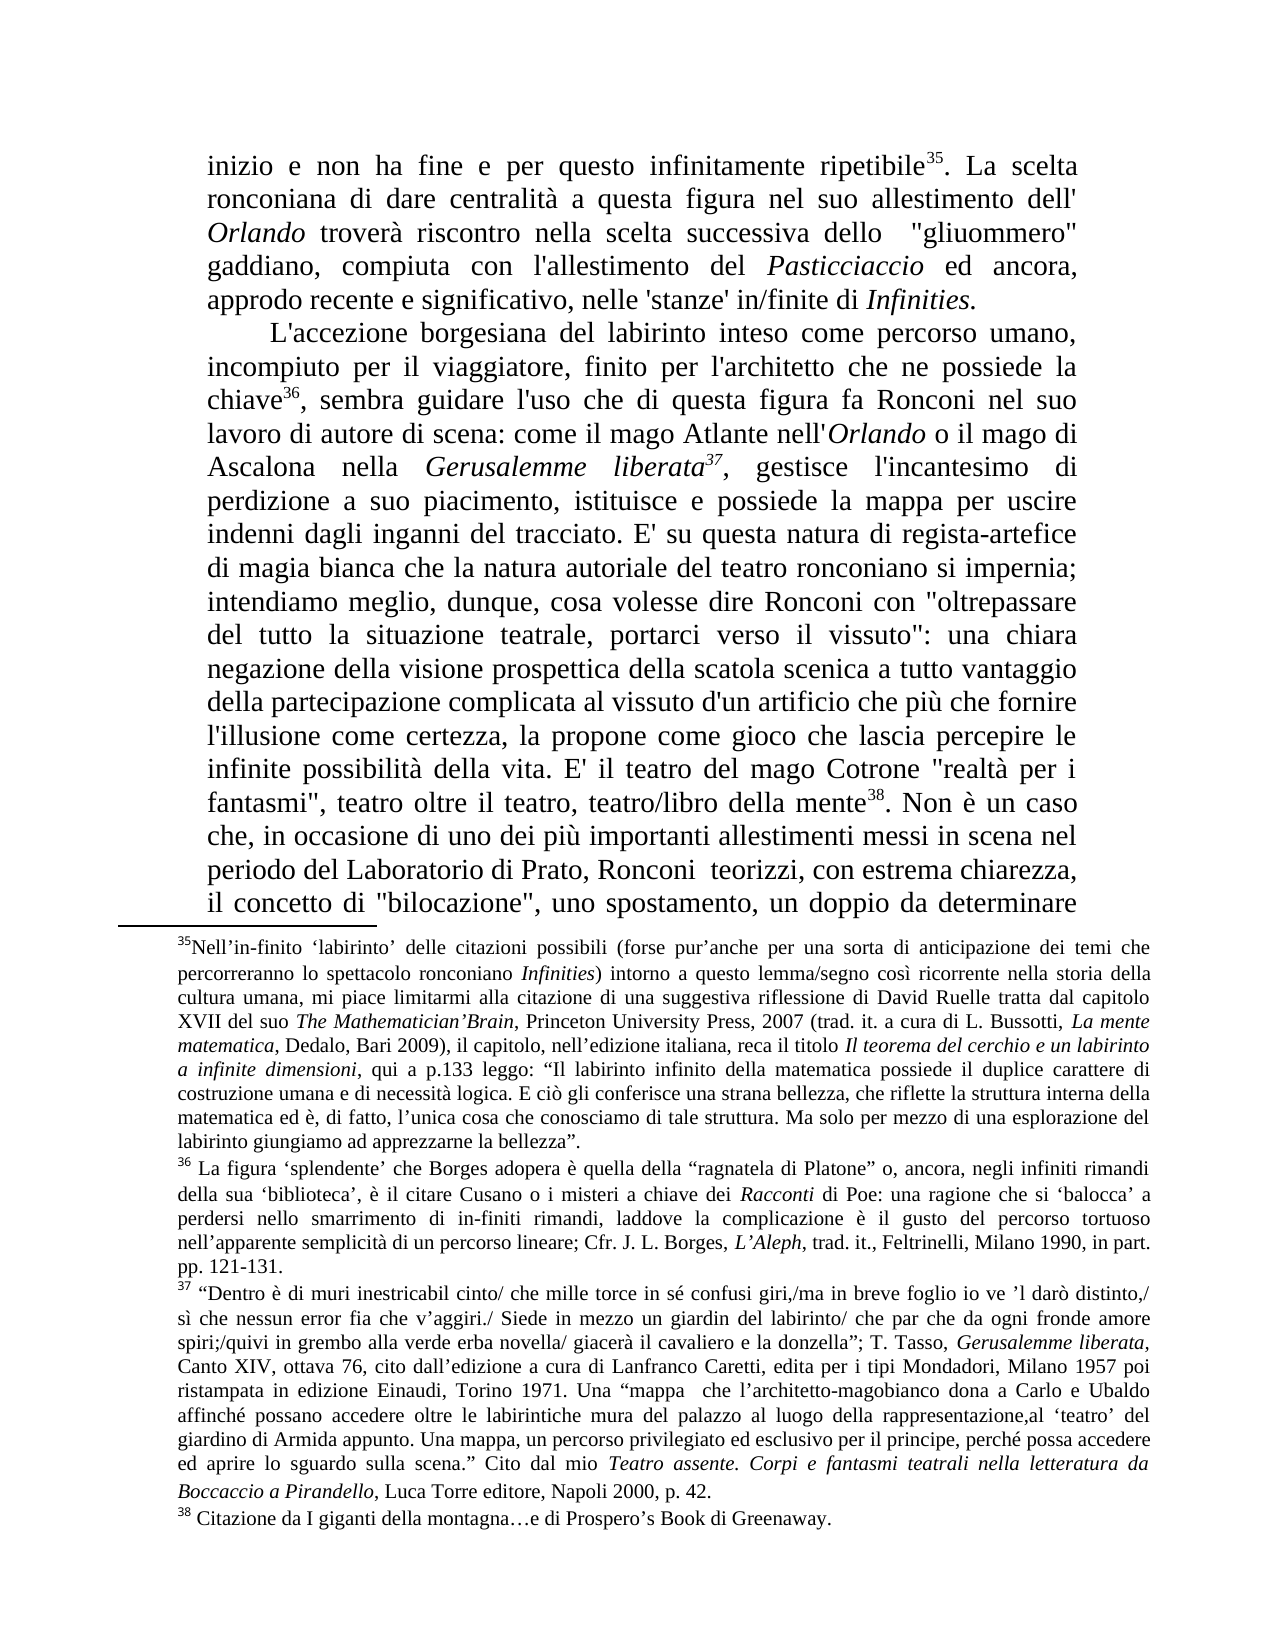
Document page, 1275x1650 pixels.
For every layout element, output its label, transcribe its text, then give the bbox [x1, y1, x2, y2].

text inizio e non ha fine e per questo infinitamente ripetibile. La scelta ronconiana di dare centralità a questa figura nel suo allestimento dell' Orlando troverà riscontro nella scelta successiva dello "gliuommero" gaddiano, compiuta con l'allestimento del Pasticciaccio ed ancora, approdo recente e significativo, nelle 'stanze' in/finite di Infinities. [207, 148, 1078, 315]
text “Dentro è di muri inestricabil cinto/ che mille torce in sé confusi giri,/ma in breve foglio io ve ’l darò distinto,/ sì che nessun error fia che v’aggiri./ Siede in mezzo un giardin del labirinto/ che par che da ogni fronde amore spiri;/quivi in grembo alla verde erba novella/ giacerà il cavaliero e la donzella”; T. Tasso, Gerusalemme liberata, Canto XIV, ottava 76, cito dall’edizione a cura di Lanfranco Caretti, edita per i tipi Mondadori, Milano 1957 poi ristampata in edizione Einaudi, Torino 1971. Una “mappa che l’architetto-magobianco dona a Carlo e Ubaldo affinché possano accedere oltre le labirintiche mura del palazzo al luogo della rappresentazione,al ‘teatro’ del giardino di Armida appunto. Una mappa, un percorso privilegiato ed esclusivo per il principe, perché possa accedere ed aprire lo sguardo sulla scena.” Cito dal mio Teatro assente. Corpi e fantasmi teatrali nella letteratura da Boccaccio a Pirandello, Luca Torre editore, Napoli 2000, p. 42. [177, 1278, 1152, 1503]
text La figura ‘splendente’ che Borges adopera è quella della “ragnatela di Platone” o, ancora, negli infiniti rimandi della sua ‘biblioteca’, è il citare Cusano o i misteri a chiave dei Racconti di Poe: una ragione che si ‘balocca’ a perdersi nello smarrimento di in-finiti rimandi, laddove la complicazione è il gusto del percorso tortuoso nell’apparente semplicità di un percorso lineare; Cfr. J. L. Borges, L’Aleph, trad. it., Feltrinelli, Milano 1990, in part. pp. 121-131. [177, 1153, 1152, 1278]
text Nell’in-finito ‘labirinto’ delle citazioni possibili (forse pur’anche per una sorta di anticipazione dei temi che percorreranno lo spettacolo ronconiano Infinities) intorno a questo lemma/segno così ricorrente nella storia della cultura umana, mi piace limitarmi alla citazione di una suggestiva riflessione di David Ruelle tratta dal capitolo XVII del suo The Mathematician’Brain, Princeton University Press, 2007 (trad. it. a cura di L. Bussotti, La mente matematica, Dedalo, Bari 2009), il capitolo, nell’edizione italiana, reca il titolo Il teorema del cerchio e un labirinto a infinite dimensioni, qui a p.133 leggo: “Il labirinto infinito della matematica possiede il duplice carattere di costruzione umana e di necessità logica. E ciò gli conferisce una strana bellezza, che riflette la struttura interna della matematica ed è, di fatto, l’unica cosa che conosciamo di tale struttura. Ma solo per mezzo di una esplorazione del labirinto giungiamo ad apprezzarne la bellezza”. [177, 932, 1152, 1153]
text Citazione da I giganti della montagna…e di Prospero’s Book di Greenaway. [177, 1503, 1152, 1532]
text L'accezione borgesiana del labirinto inteso come percorso umano, incompiuto per il viaggiatore, finito per l'architetto che ne possiede la chiave, sembra guidare l'uso che di questa figura fa Ronconi nel suo lavoro di autore di scena: come il mago Atlante nell'Orlando o il mago di Ascalona nella Gerusalemme liberata, gestisce l'incantesimo di perdizione a suo piacimento, istituisce e possiede la mappa per uscire indenni dagli inganni del tracciato. E' su questa natura di regista-artefice di magia bianca che la natura autoriale del teatro ronconiano si impernia; intendiamo meglio, dunque, cosa volesse dire Ronconi con "oltrepassare del tutto la situazione teatrale, portarci verso il vissuto": una chiara negazione della visione prospettica della scatola scenica a tutto vantaggio della partecipazione complicata al vissuto d'un artificio che più che fornire l'illusione come certezza, la propone come gioco che lascia percepire le infinite possibilità della vita. E' il teatro del mago Cotrone "realtà per i fantasmi", teatro oltre il teatro, teatro/libro della mente. Non è un caso che, in occasione di uno dei più importanti allestimenti messi in scena nel periodo del Laboratorio di Prato, Ronconi teorizzi, con estrema chiarezza, il concetto di "bilocazione", uno spostamento, un doppio da determinare [207, 315, 1078, 919]
